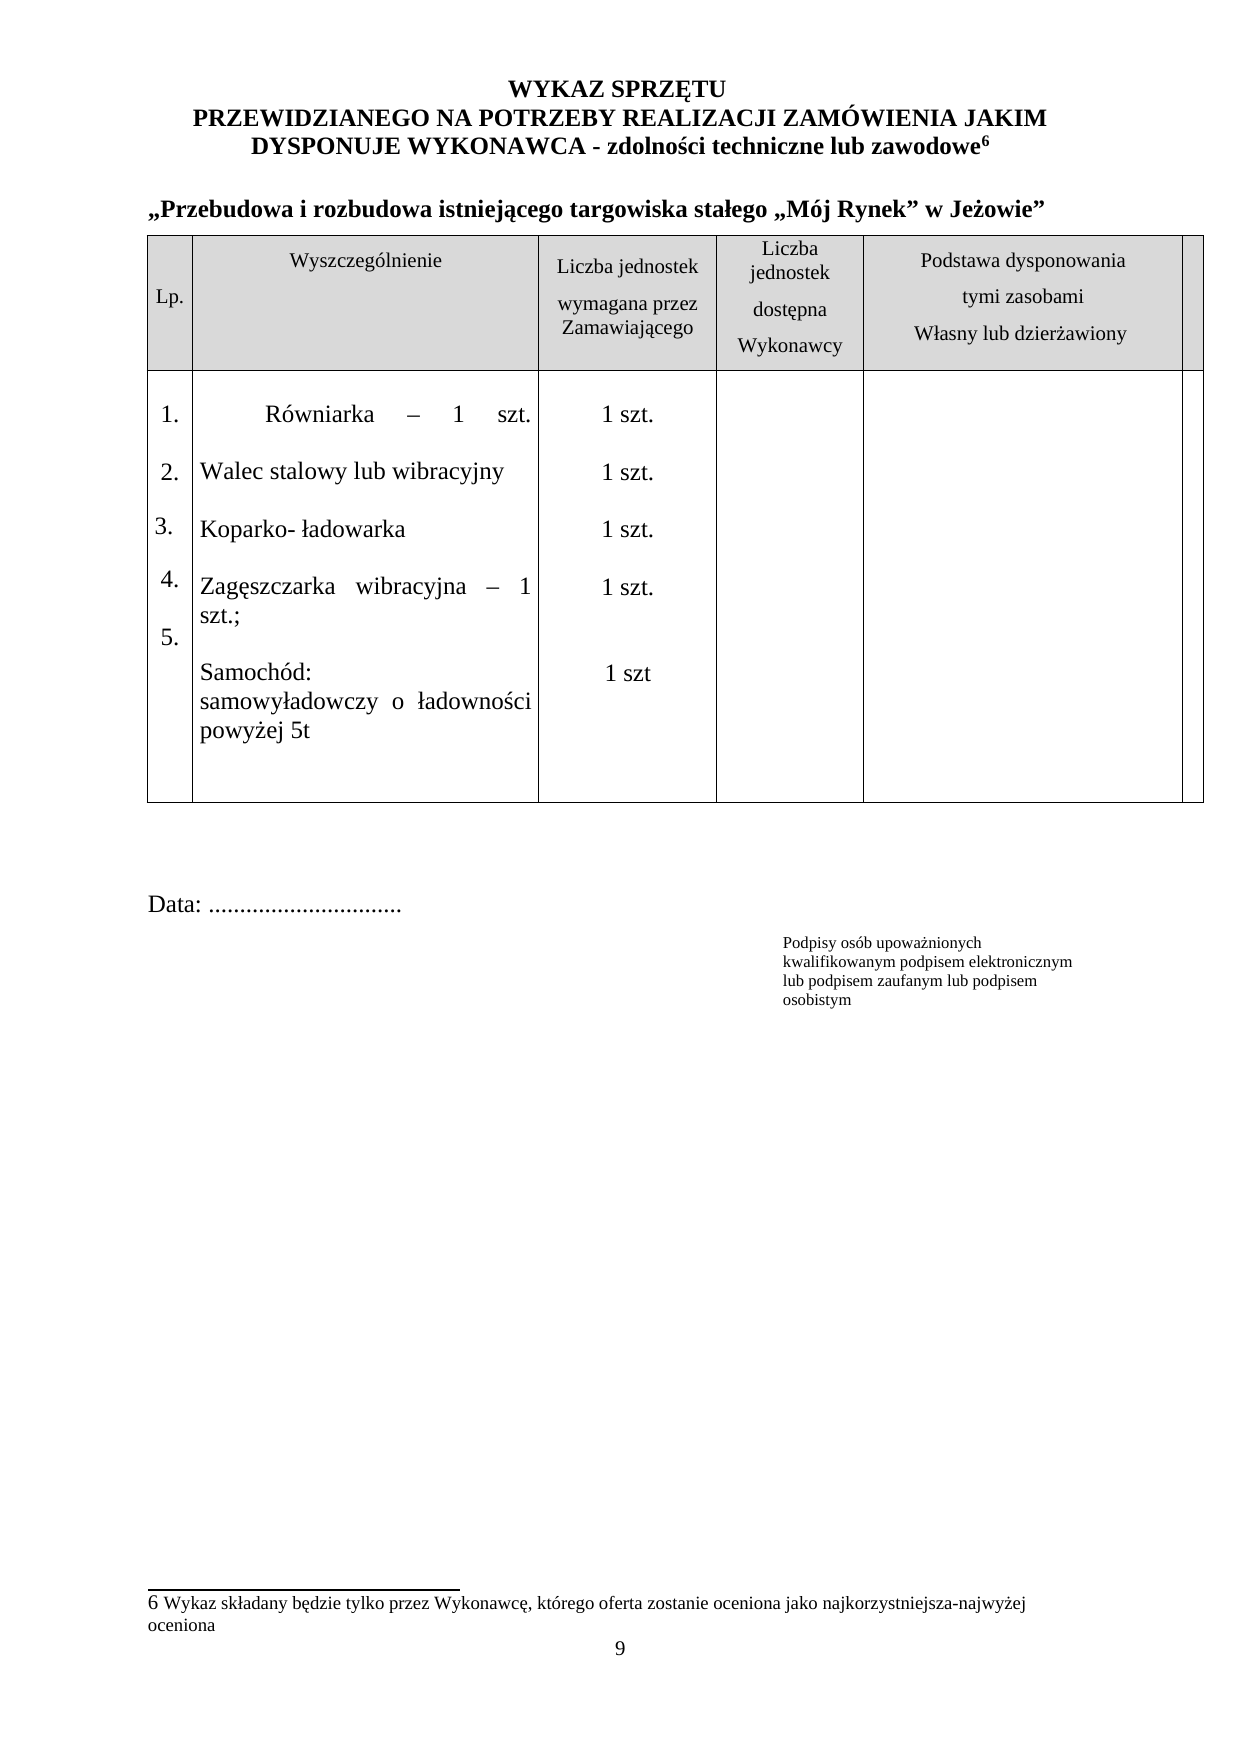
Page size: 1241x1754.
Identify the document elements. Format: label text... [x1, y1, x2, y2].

table_cell 1. 2. 3. 4. 5. [148, 371, 192, 802]
text WYKAZ SPRZĘTU PRZEWIDZIANEGO NA POTRZEBY REALIZACJI ZAMÓWIENIA JAKIM DYSPONUJE WYKONAWCA - zdolności techniczne lub zawodowe [148, 74, 1092, 160]
text „Przebudowa i rozbudowa istniejącego targowiska stałego „Mój Rynek” w Jeżowie” [148, 194, 1092, 222]
table_header Wyszczególnienie [193, 236, 538, 370]
table_header Liczba jednostek dostępna Wykonawcy [717, 236, 863, 370]
table_header Liczba jednostek wymagana przez Zamawiającego [539, 236, 716, 370]
text Wykaz składany będzie tylko przez Wykonawcę, którego oferta zostanie oceniona jako najkorzystniejsza-najwyżej oceniona [148, 1590, 1092, 1636]
table_cell 1 szt. 1 szt. 1 szt. 1 szt. 1 szt [539, 371, 716, 802]
table_cell [717, 371, 863, 802]
table_header Podstawa dysponowania tymi zasobami Własny lub dzierżawiony [864, 236, 1182, 370]
table_header Lp. [148, 236, 192, 370]
text Podpisy osób upoważnionych kwalifikowanym podpisem elektronicznym lub podpisem zaufanym lub podpisem osobistym [783, 932, 1092, 1009]
table_cell [864, 371, 1182, 802]
table_header [1183, 236, 1203, 370]
table_cell Równiarka – 1 szt. Walec stalowy lub wibracyjny Koparko- ładowarka Zagęszczarka wibracyjna – 1 szt.; Samochód: samowyładowczy o ładowności powyżej 5t [193, 371, 538, 802]
table_cell [1183, 371, 1203, 802]
text Data: ............................... [148, 889, 1092, 918]
